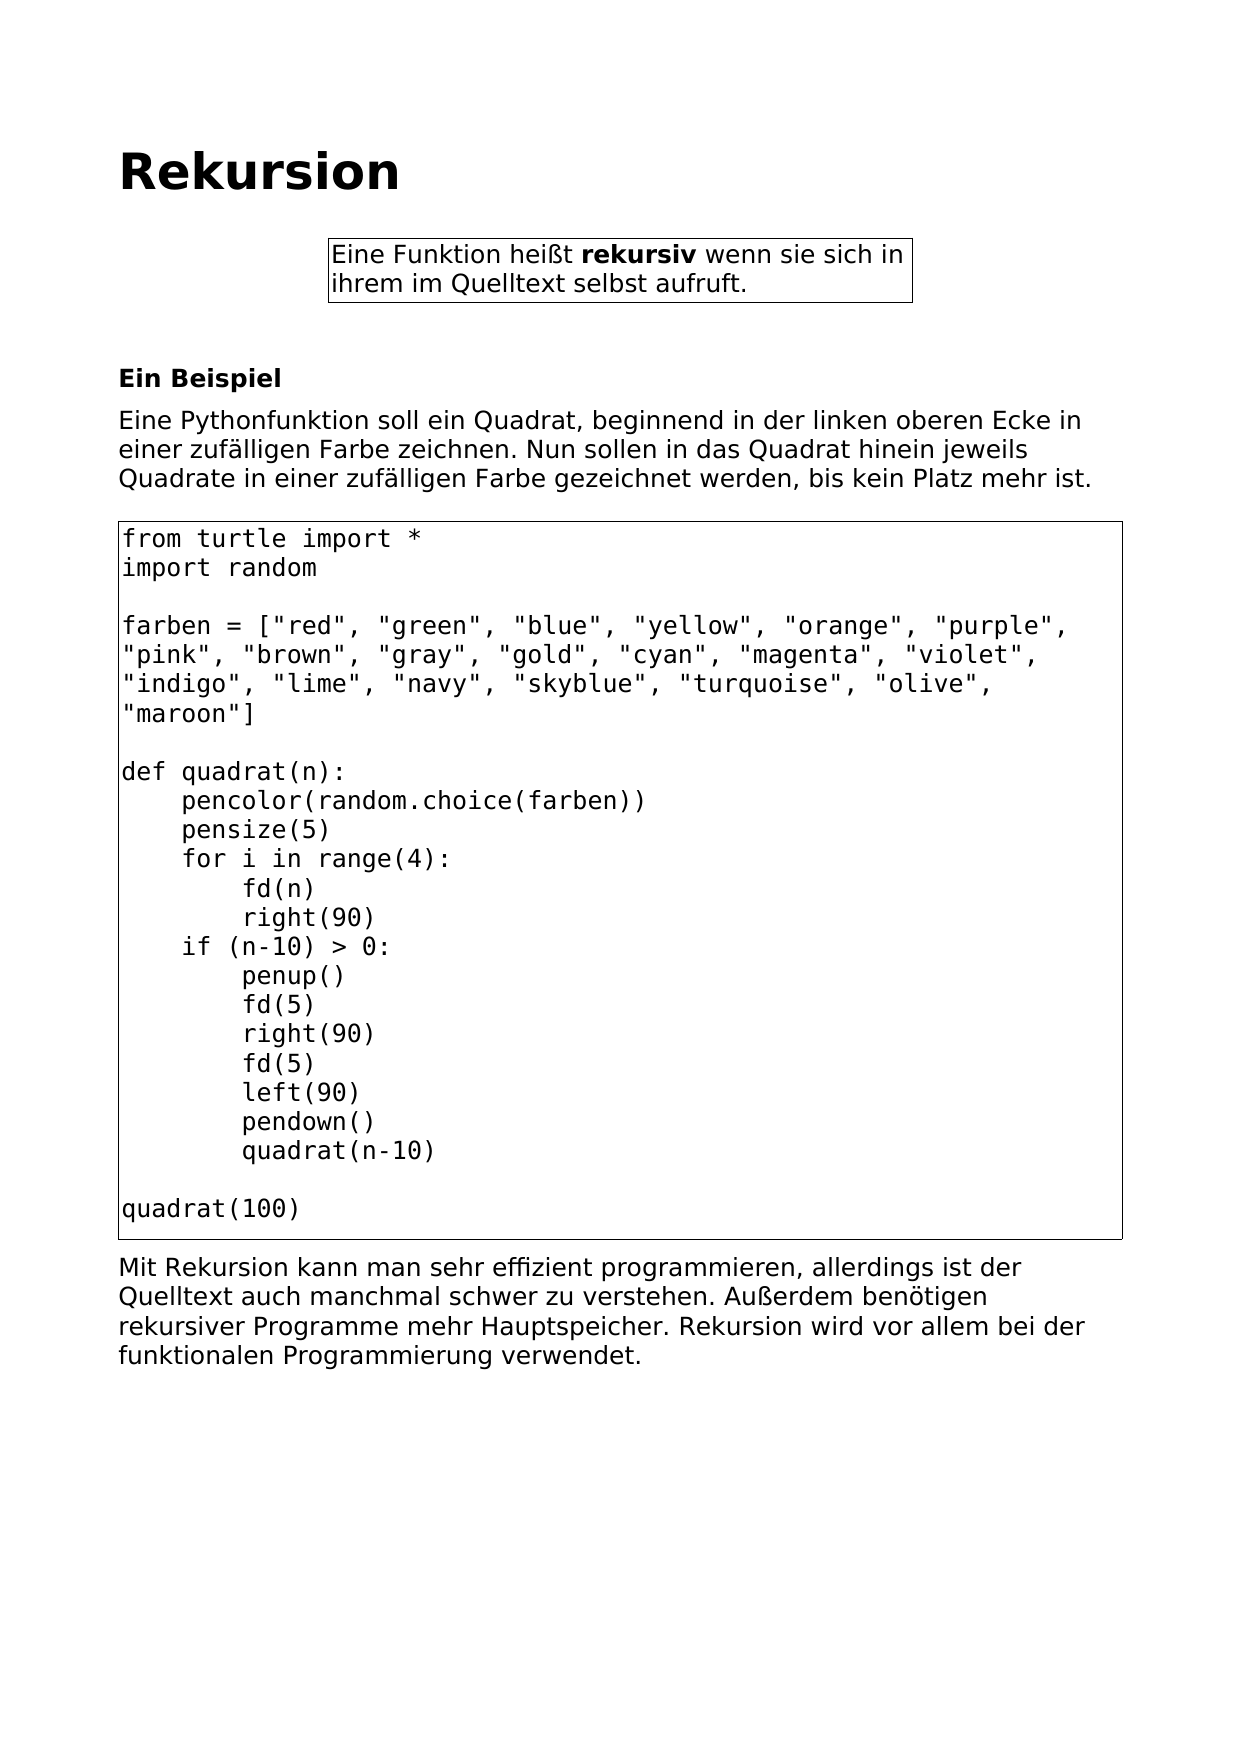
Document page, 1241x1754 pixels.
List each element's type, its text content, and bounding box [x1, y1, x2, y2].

subtitle Rekursion [118, 143, 1122, 201]
table_header from turtle import * import random farben = ["red", "green", "blue", "yellow", "orange", "purple", "pink", "brown", "gray", "gold", "cyan", "magenta", "violet", "indigo", "lime", "navy", "skyblue", "turquoise", "olive", "maroon"] def quadrat(n): pencolor(random.choice(farben)) pensize(5) for i in range(4): fd(n) right(90) if (n-10) > 0: penup() fd(5) right(90) fd(5) left(90) pendown() quadrat(n-10) quadrat(100) [119, 522, 1122, 1238]
table_header Eine Funktion heißt rekursiv wenn sie sich in ihrem im Quelltext selbst aufruft. [329, 239, 912, 302]
text Mit Rekursion kann man sehr effizient programmieren, allerdings ist der Quelltext auch manchmal schwer zu verstehen. Außerdem benötigen rekursiver Programme mehr Hauptspeicher. Rekursion wird vor allem bei der funktionalen Programmierung verwendet. [118, 1253, 1122, 1370]
text Ein Beispiel [118, 364, 1122, 393]
text Eine Pythonfunktion soll ein Quadrat, beginnend in der linken oberen Ecke in einer zufälligen Farbe zeichnen. Nun sollen in das Quadrat hinein jeweils Quadrate in einer zufälligen Farbe gezeichnet werden, bis kein Platz mehr ist. [118, 406, 1122, 493]
